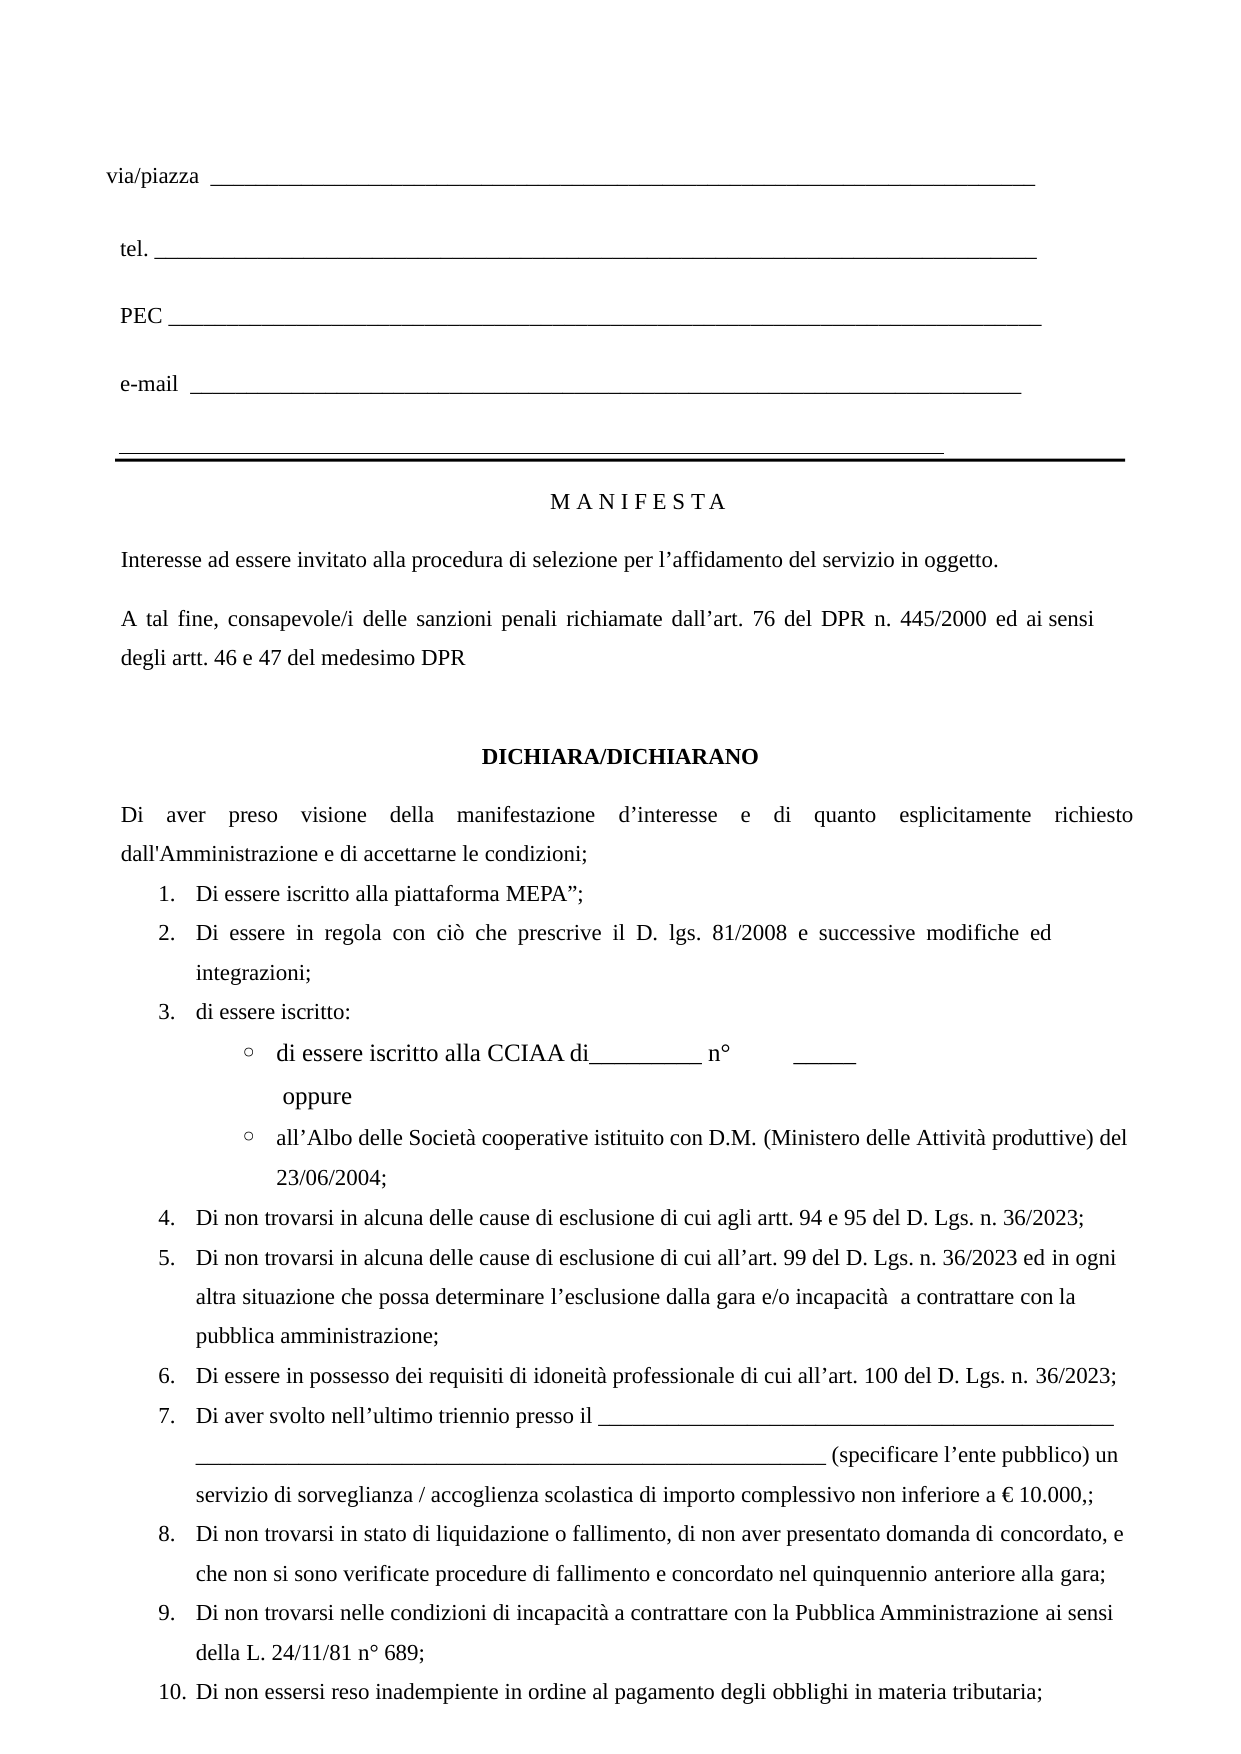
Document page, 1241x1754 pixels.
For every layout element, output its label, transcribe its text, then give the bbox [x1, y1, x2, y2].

text A tal fine, consapevole/i delle sanzioni penali richiamate dall’art. 76 del DPR n. 445/2000 ed ai sensi degli artt. 46 e 47 del medesimo DPR [121, 605, 1134, 671]
list di essere iscritto alla CCIAA di_________ n° _____ [239, 1038, 1134, 1067]
list Di non trovarsi in alcuna delle cause di esclusione di cui agli artt. 94 e 95 del D. Lgs. n. 36/2023; [158, 1204, 1134, 1230]
text Di aver preso visione della manifestazione d’interesse e di quanto esplicitamente richiesto dall'Amministrazione e di accettarne le condizioni; [121, 801, 1134, 867]
list Di non trovarsi nelle condizioni di incapacità a contrattare con la Pubblica Amministrazione ai sensi della L. 24/11/81 n° 689; [158, 1599, 1134, 1665]
list Di non trovarsi in alcuna delle cause di esclusione di cui all’art. 99 del D. Lgs. n. 36/2023 ed in ogni altra situazione che possa determinare l’esclusione dalla gara e/o incapacità a contrattare con la pubblica amministrazione; [158, 1243, 1134, 1349]
list oppure [239, 1081, 1134, 1110]
list all’Albo delle Società cooperative istituito con D.M. (Ministero delle Attività produttive) del 23/06/2004; [239, 1124, 1134, 1191]
text tel. _____________________________________________________________________________ [120, 235, 1134, 261]
list Di essere in possesso dei requisiti di idoneità professionale di cui all’art. 100 del D. Lgs. n. 36/2023; [158, 1362, 1134, 1388]
list Di essere iscritto alla piattaforma MEPA”; [158, 880, 1134, 906]
list Di aver svolto nell’ultimo triennio presso il _____________________________________________ _______________________________________________________ (specificare l’ente pubblico) un servizio di sorveglianza / accoglienza scolastica di importo complessivo non inferiore a € 10.000,; [158, 1402, 1134, 1507]
text e-mail _________________________________________________________________________ [120, 370, 1134, 397]
text via/piazza _________________________________________________________________________ [106, 162, 1134, 189]
list Di non trovarsi in stato di liquidazione o fallimento, di non aver presentato domanda di concordato, e che non si sono verificate procedure di fallimento e concordato nel quinquennio anteriore alla gara; [158, 1520, 1134, 1586]
list M A N I F E S T A [120, 427, 1134, 514]
list di essere iscritto: [158, 998, 1134, 1025]
text Interesse ad essere invitato alla procedura di selezione per l’affidamento del servizio in oggetto. [121, 546, 1134, 572]
subtitle DICHIARA/DICHIARANO [469, 743, 772, 769]
text PEC ___________________________________________________________________________ [120, 303, 1134, 329]
list Di non essersi reso inadempiente in ordine al pagamento degli obblighi in materia tributaria; [158, 1678, 1134, 1705]
list Di essere in regola con ciò che prescrive il D. lgs. 81/2008 e successive modifiche ed integrazioni; [158, 919, 1134, 985]
